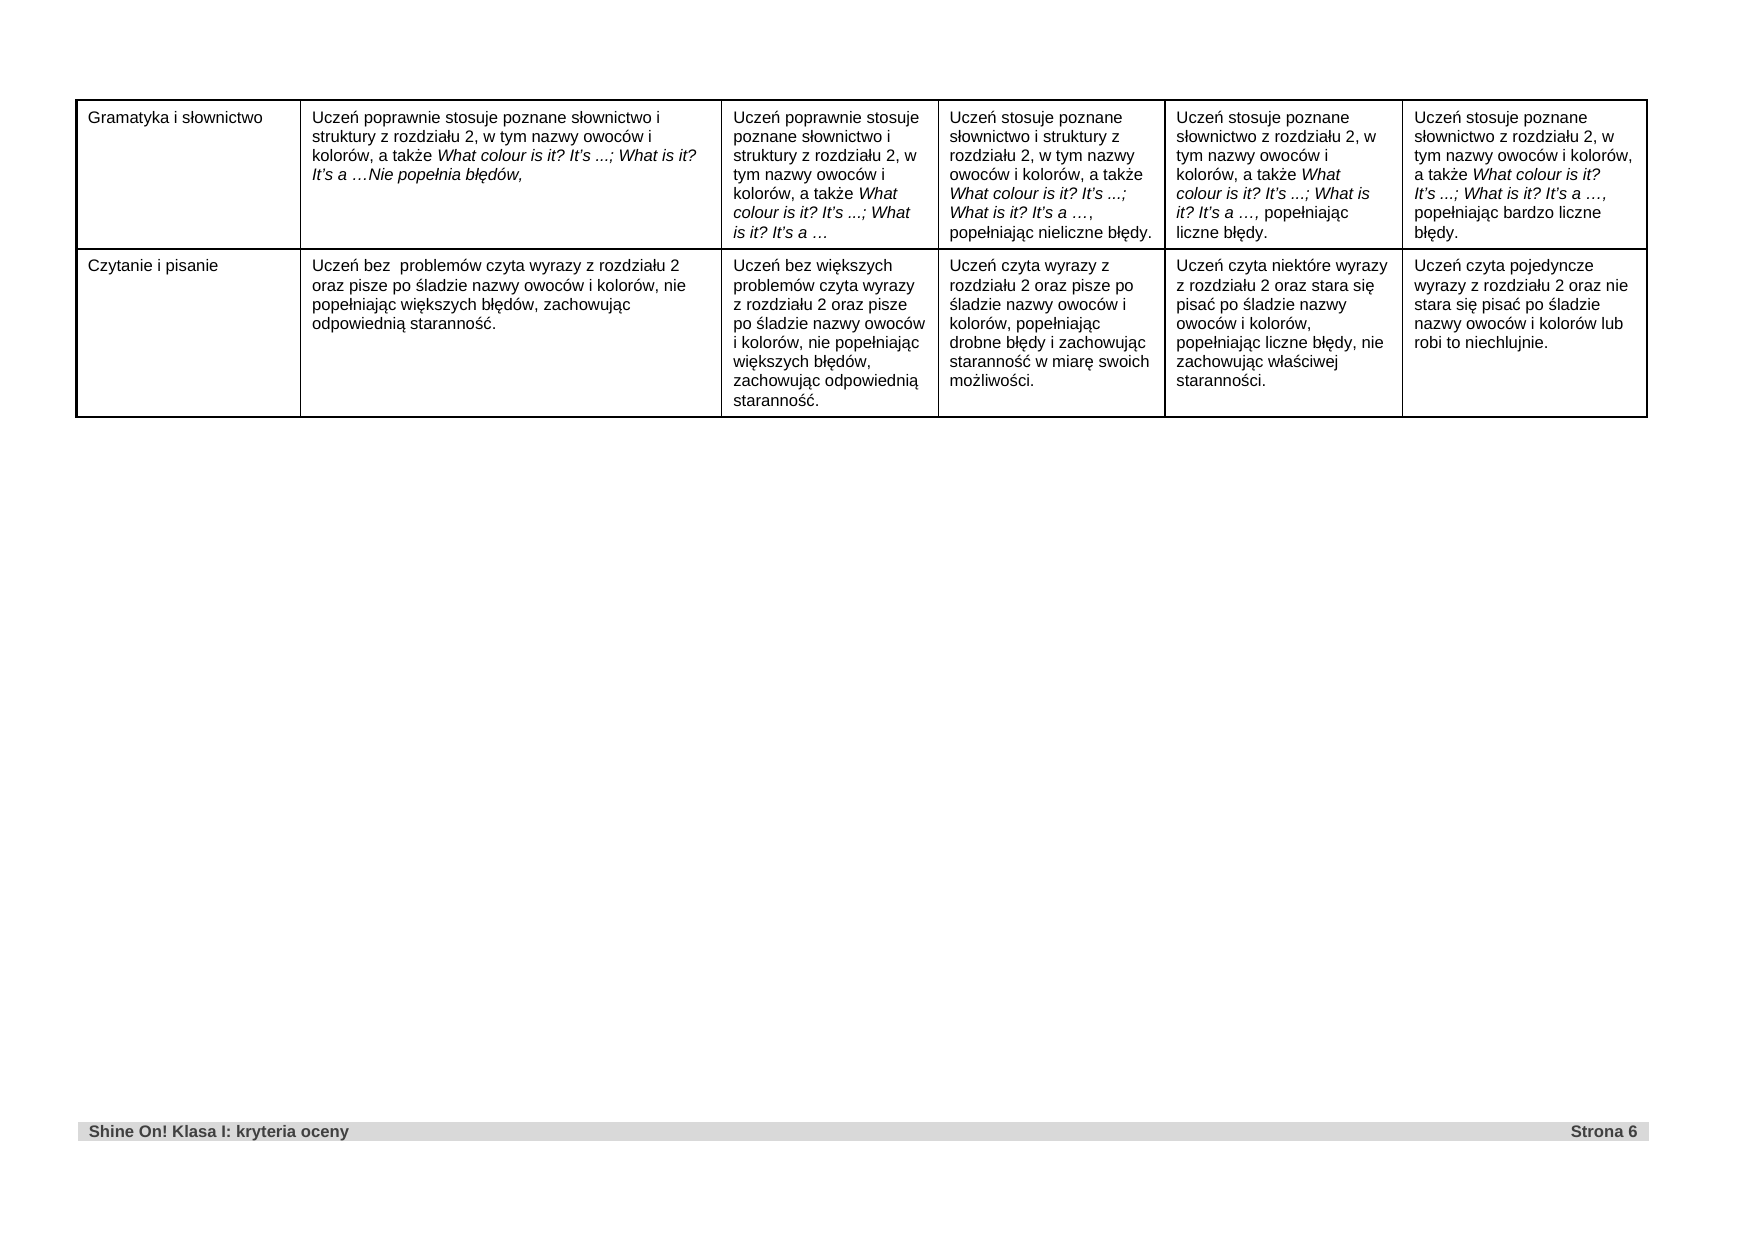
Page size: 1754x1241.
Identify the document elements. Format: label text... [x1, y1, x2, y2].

table_cell Uczeń czyta wyrazy z rozdziału 2 oraz pisze po śladzie nazwy owoców i kolorów, popełniając drobne błędy i zachowując staranność w miarę swoich możliwości. [939, 250, 1164, 416]
table_cell Uczeń stosuje poznane słownictwo i struktury z rozdziału 2, w tym nazwy owoców i kolorów, a także What colour is it? It’s ...; What is it? It’s a …, popełniając nieliczne błędy. [939, 101, 1164, 248]
table_cell Uczeń bez większych problemów czyta wyrazy z rozdziału 2 oraz pisze po śladzie nazwy owoców i kolorów, nie popełniając większych błędów, zachowując odpowiednią staranność. [722, 250, 938, 416]
table_cell Uczeń czyta pojedyncze wyrazy z rozdziału 2 oraz nie stara się pisać po śladzie nazwy owoców i kolorów lub robi to niechlujnie. [1403, 250, 1646, 416]
table_cell Uczeń czyta niektóre wyrazy z rozdziału 2 oraz stara się pisać po śladzie nazwy owoców i kolorów, popełniając liczne błędy, nie zachowując właściwej staranności. [1166, 250, 1402, 416]
table_cell Gramatyka i słownictwo [78, 101, 300, 248]
table_cell Uczeń stosuje poznane słownictwo z rozdziału 2, w tym nazwy owoców i kolorów, a także What colour is it? It’s ...; What is it? It’s a …, popełniając bardzo liczne błędy. [1403, 101, 1646, 248]
table_cell Uczeń poprawnie stosuje poznane słownictwo i struktury z rozdziału 2, w tym nazwy owoców i kolorów, a także What colour is it? It’s ...; What is it? It’s a …Nie popełnia błędów, [301, 101, 721, 248]
table_cell Uczeń bez problemów czyta wyrazy z rozdziału 2 oraz pisze po śladzie nazwy owoców i kolorów, nie popełniając większych błędów, zachowując odpowiednią staranność. [301, 250, 721, 416]
table_cell Czytanie i pisanie [78, 250, 300, 416]
table_cell Uczeń stosuje poznane słownictwo z rozdziału 2, w tym nazwy owoców i kolorów, a także What colour is it? It’s ...; What is it? It’s a …, popełniając liczne błędy. [1166, 101, 1402, 248]
table_cell Uczeń poprawnie stosuje poznane słownictwo i struktury z rozdziału 2, w tym nazwy owoców i kolorów, a także What colour is it? It’s ...; What is it? It’s a … [722, 101, 938, 248]
